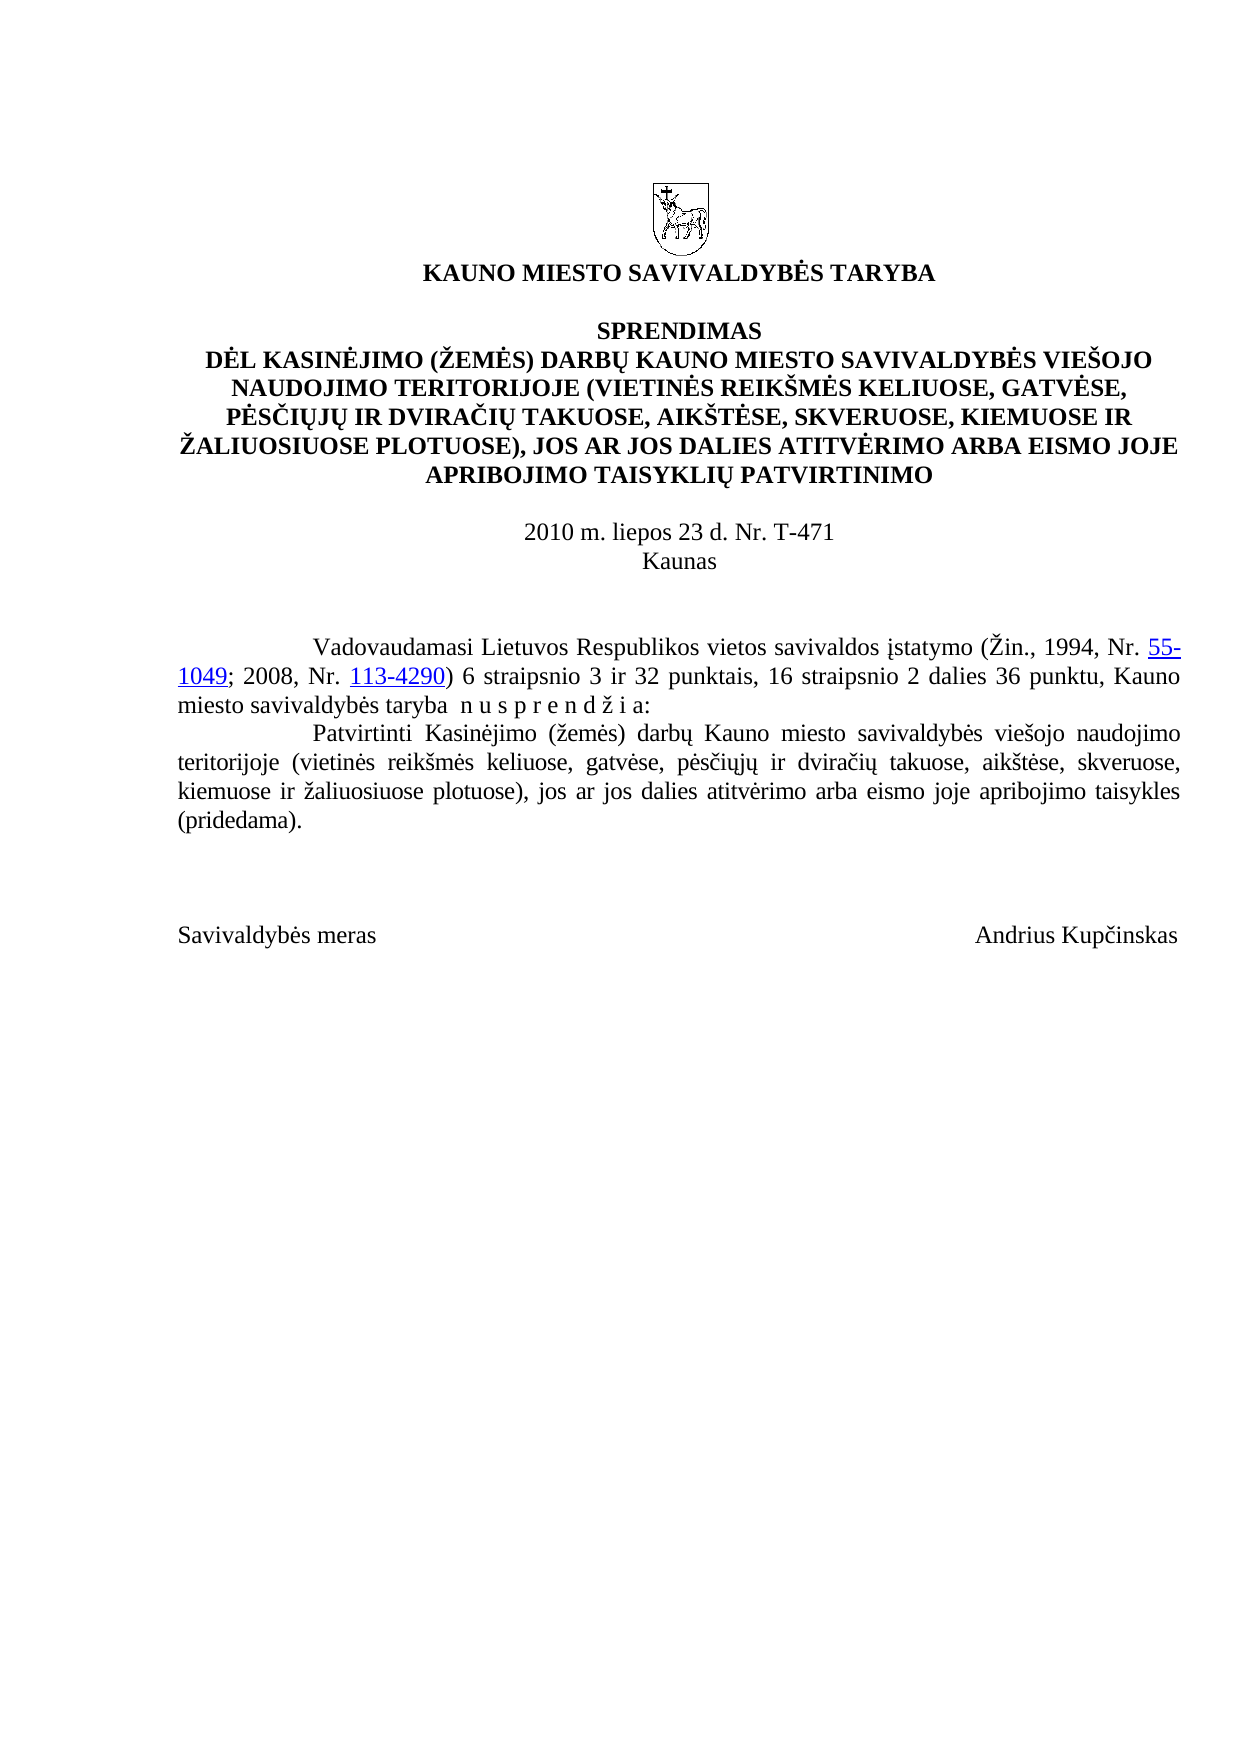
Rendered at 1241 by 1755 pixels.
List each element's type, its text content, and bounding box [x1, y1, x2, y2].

text 2010 m. liepos 23 d. Nr. T-471 [177, 517, 1181, 546]
text Vadovaudamasi Lietuvos Respublikos vietos savivaldos įstatymo (Žin., 1994, Nr. 55-1049; 2008, Nr. 113-4290) 6 straipsnio 3 ir 32 punktais, 16 straipsnio 2 dalies 36 punktu, Kauno miesto savivaldybės taryba n u s p r e n d ž i a: [177, 632, 1181, 718]
text Savivaldybės meras Andrius Kupčinskas [177, 920, 1181, 948]
text KAUNO MIESTO SAVIVALDYBĖS TARYBA [177, 258, 1181, 287]
text DĖL KASINĖJIMO (ŽEMĖS) DARBŲ KAUNO MIESTO SAVIVALDYBĖS VIEŠOJO NAUDOJIMO TERITORIJOJE (VIETINĖS REIKŠMĖS KELIUOSE, GATVĖSE, PĖSČIŲJŲ IR DVIRAČIŲ TAKUOSE, AIKŠTĖSE, SKVERUOSE, KIEMUOSE IR ŽALIUOSIUOSE PLOTUOSE), JOS AR JOS DALIES ATITVĖRIMO ARBA EISMO JOJE APRIBOJIMO TAISYKLIŲ PATVIRTINIMO [177, 345, 1181, 488]
text Kaunas [177, 546, 1181, 575]
text Patvirtinti Kasinėjimo (žemės) darbų Kauno miesto savivaldybės viešojo naudojimo teritorijoje (vietinės reikšmės keliuose, gatvėse, pėsčiųjų ir dviračių takuose, aikštėse, skveruose, kiemuose ir žaliuosiuose plotuose), jos ar jos dalies atitvėrimo arba eismo joje apribojimo taisykles (pridedama). [177, 718, 1181, 833]
text SPRENDIMAS [177, 316, 1181, 345]
